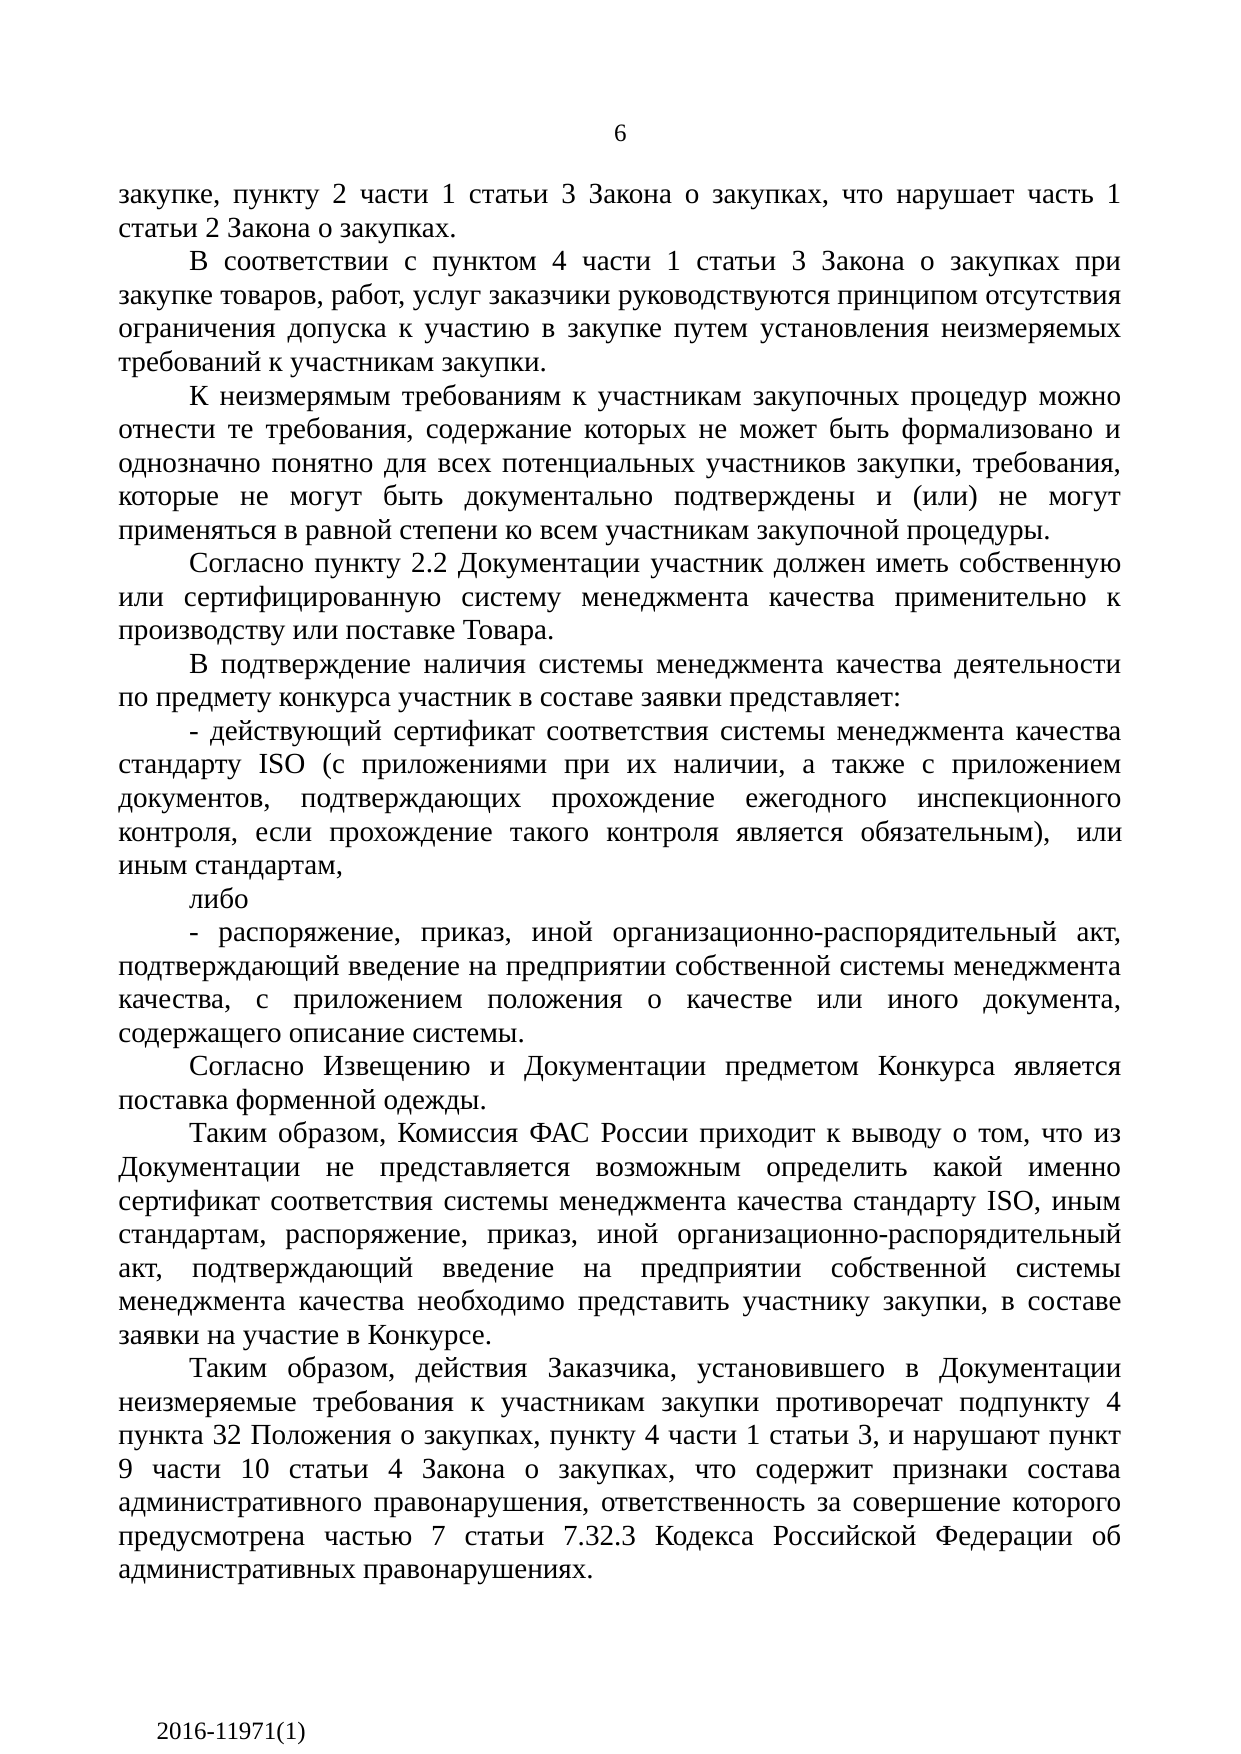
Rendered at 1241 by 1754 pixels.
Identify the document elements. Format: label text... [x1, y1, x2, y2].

text К неизмерямым требованиям к участникам закупочных процедур можно отнести те требования, содержание которых не может быть формализовано и однозначно понятно для всех потенциальных участников закупки, требования, которые не могут быть документально подтверждены и (или) не могут применяться в равной степени ко всем участникам закупочной процедуры. [118, 378, 1122, 545]
text Согласно Извещению и Документации предметом Конкурса является поставка форменной одежды. [118, 1048, 1122, 1116]
text Таким образом, Комиссия ФАС России приходит к выводу о том, что из Документации не представляется возможным определить какой именно сертификат соответствия системы менеджмента качества стандарту ISO, иным стандартам, распоряжение, приказ, иной организационно-распорядительный акт, подтверждающий введение на предприятии собственной системы менеджмента качества необходимо представить участнику закупки, в составе заявки на участие в Конкурсе. [118, 1116, 1122, 1350]
text Таким образом, действия Заказчика, установившего в Документации неизмеряемые требования к участникам закупки противоречат подпункту 4 пункта 32 Положения о закупках, пункту 4 части 1 статьи 3, и нарушают пункт 9 части 10 статьи 4 Закона о закупках, что содержит признаки состава административного правонарушения, ответственность за совершение которого предусмотрена частью 7 статьи 7.32.3 Кодекса Российской Федерации об административных правонарушениях. [118, 1350, 1122, 1585]
text - действующий сертификат соответствия системы менеджмента качества стандарту ISO (с приложениями при их наличии, а также с приложением документов, подтверждающих прохождение ежегодного инспекционного контроля, если прохождение такого контроля является обязательным), или иным стандартам, [118, 713, 1122, 881]
text либо [118, 881, 1122, 914]
text В соответствии с пунктом 4 части 1 статьи 3 Закона о закупках при закупке товаров, работ, услуг заказчики руководствуются принципом отсутствия ограничения допуска к участию в закупке путем установления неизмеряемых требований к участникам закупки. [118, 243, 1122, 378]
text - распоряжение, приказ, иной организационно-распорядительный акт, подтверждающий введение на предприятии собственной системы менеджмента качества, с приложением положения о качестве или иного документа, содержащего описание системы. [118, 914, 1122, 1048]
text В подтверждение наличия системы менеджмента качества деятельности по предмету конкурса участник в составе заявки представляет: [118, 646, 1122, 713]
text Согласно пункту 2.2 Документации участник должен иметь собственную или сертифицированную систему менеджмента качества применительно к производству или поставке Товара. [118, 545, 1122, 646]
text закупке, пункту 2 части 1 статьи 3 Закона о закупках, что нарушает часть 1 статьи 2 Закона о закупках. [118, 176, 1122, 243]
